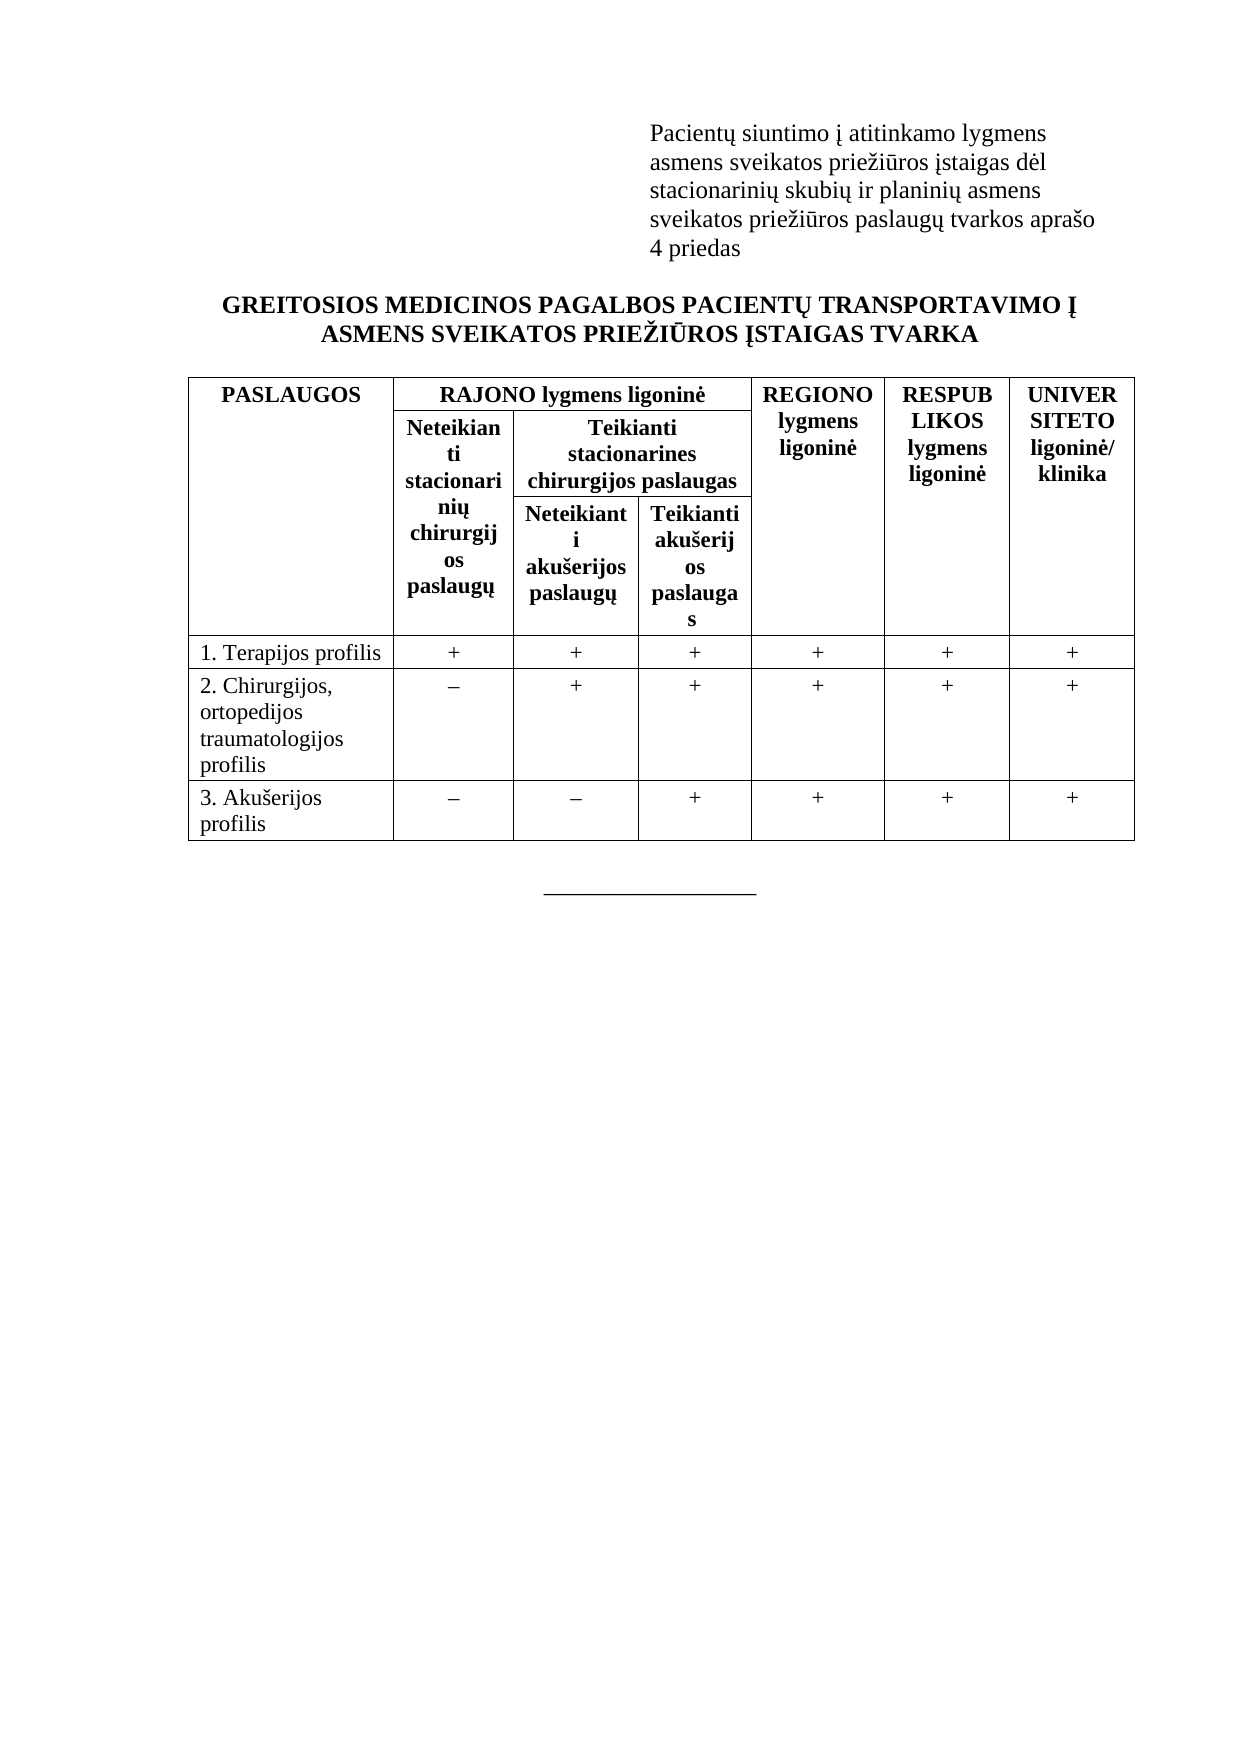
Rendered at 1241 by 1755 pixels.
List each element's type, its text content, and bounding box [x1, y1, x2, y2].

table_header REGIONO lygmens ligoninė [752, 378, 884, 635]
table_cell + [514, 669, 638, 780]
table_cell – [394, 669, 513, 780]
table_cell Neteikianti stacionarinių chirurgijos paslaugų [394, 411, 513, 635]
table_cell 1. Terapijos profilis [189, 636, 393, 668]
table_cell + [1010, 781, 1134, 840]
text _________________ [177, 869, 1122, 898]
table_cell + [885, 781, 1009, 840]
text sveikatos priežiūros paslaugų tvarkos aprašo [649, 204, 1122, 233]
table_cell + [1010, 636, 1134, 668]
table_cell Neteikianti akušerijos paslaugų [514, 497, 638, 635]
table_cell + [639, 669, 751, 780]
table_header RESPUBLIKOS lygmens ligoninė [885, 378, 1009, 635]
table_cell + [1010, 669, 1134, 780]
table_header PASLAUGOS [189, 378, 393, 635]
text Pacientų siuntimo į atitinkamo lygmens [649, 118, 1122, 147]
table_cell + [639, 636, 751, 668]
table_cell + [514, 636, 638, 668]
table_cell 2. Chirurgijos, ortopedijos traumatologijos profilis [189, 669, 393, 780]
table_cell – [394, 781, 513, 840]
table_cell Teikianti akušerijos paslaugas [639, 497, 751, 635]
table_header RAJONO lygmens ligoninė [394, 378, 751, 410]
table_cell 3. Akušerijos profilis [189, 781, 393, 840]
table_cell Teikianti stacionarines chirurgijos paslaugas [514, 411, 751, 496]
text asmens sveikatos priežiūros įstaigas dėl [649, 147, 1122, 176]
text stacionarinių skubių ir planinių asmens [649, 176, 1122, 204]
text 4 priedas [649, 233, 1122, 262]
table_cell + [394, 636, 513, 668]
table_cell + [885, 669, 1009, 780]
table_cell + [752, 636, 884, 668]
table_cell – [514, 781, 638, 840]
text GREITOSIOS MEDICINOS PAGALBOS PACIENTŲ TRANSPORTAVIMO Į ASMENS SVEIKATOS PRIEŽIŪROS ĮSTAIGAS TVARKA [177, 291, 1122, 348]
table_header UNIVERSITETO ligoninė/ klinika [1010, 378, 1134, 635]
table_cell + [752, 781, 884, 840]
table_cell + [885, 636, 1009, 668]
table_cell + [639, 781, 751, 840]
table_cell + [752, 669, 884, 780]
